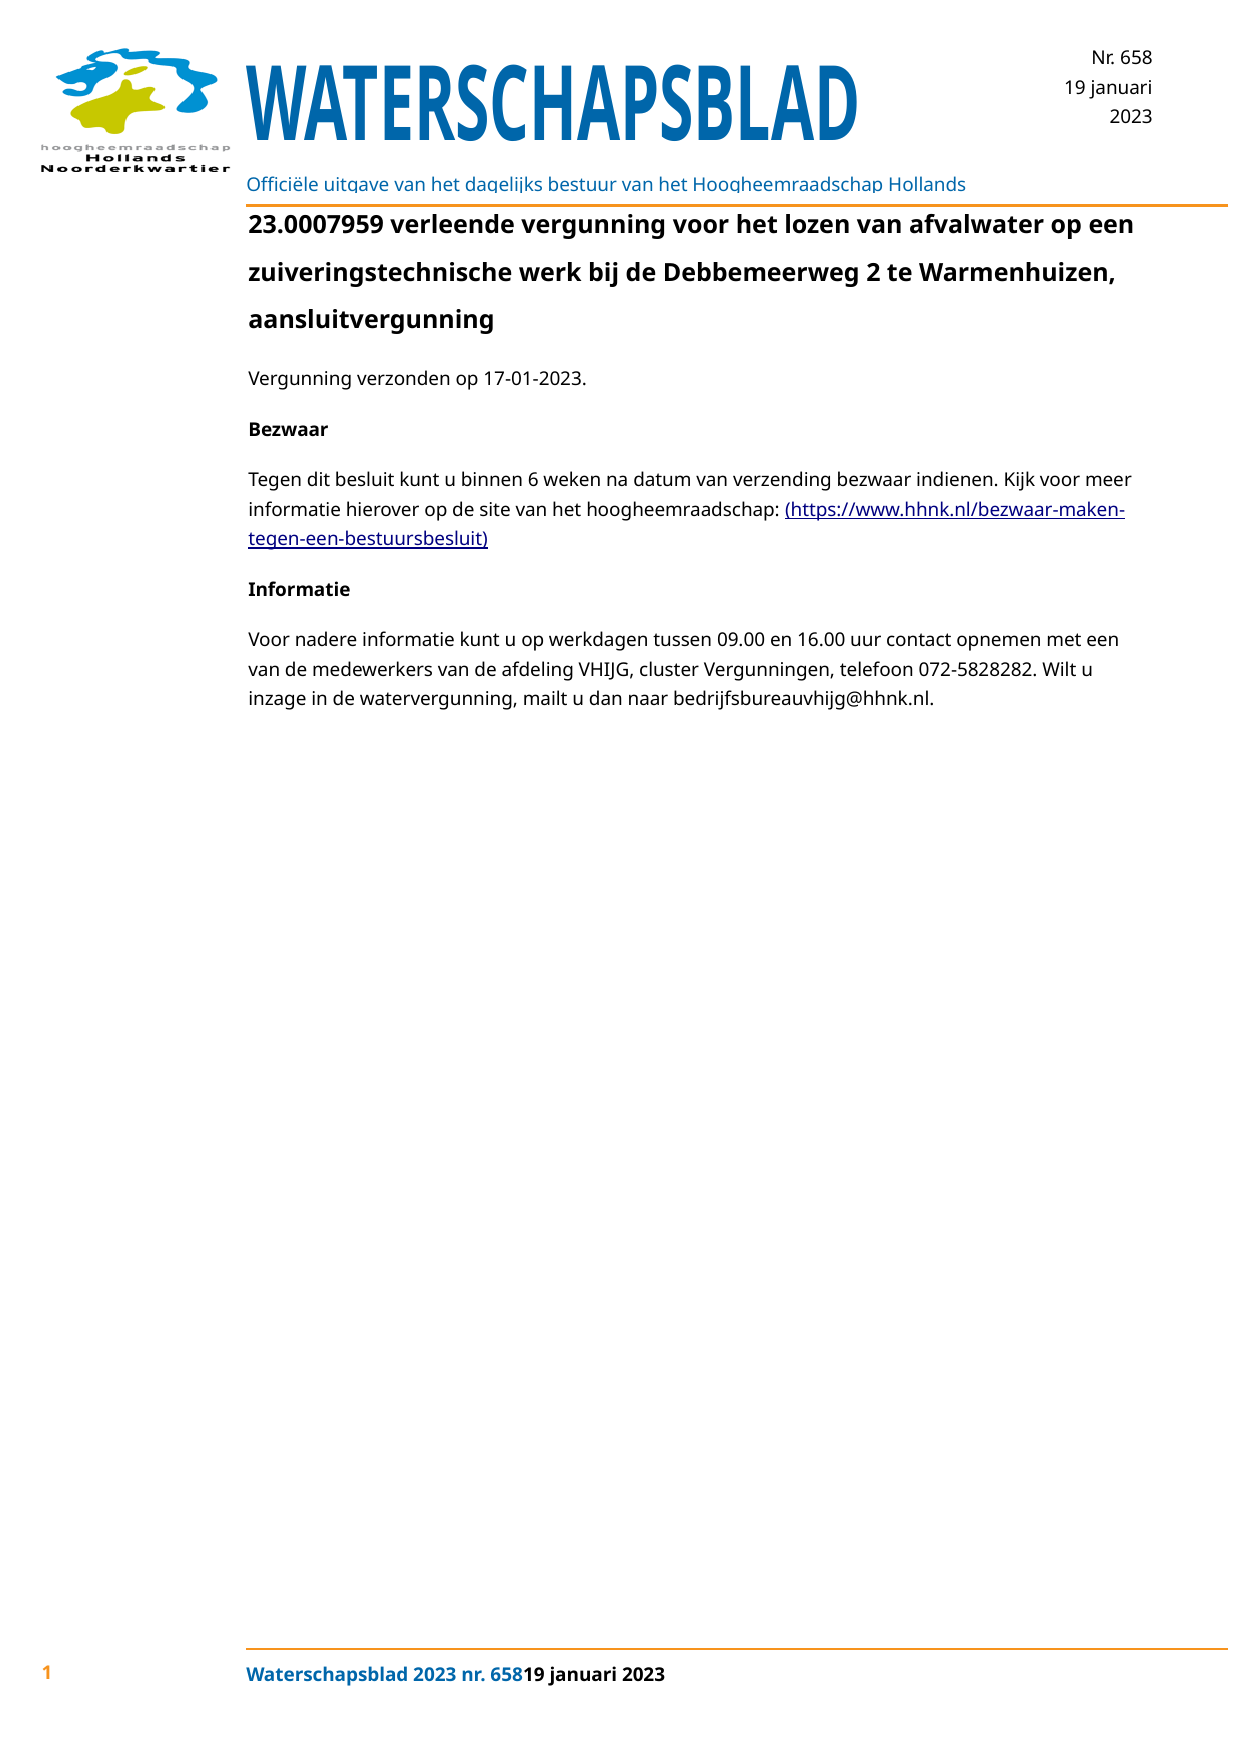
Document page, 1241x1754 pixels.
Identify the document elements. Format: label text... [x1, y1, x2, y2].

picture [41, 47, 231, 172]
text Voor nadere informatie kunt u op werkdagen tussen 09.00 en 16.00 uur contact opnemen met een van de medewerkers van de afdeling VHIJG, cluster Vergunningen, telefoon 072-5828282. Wilt u inzage in de watervergunning, mailt u dan naar bedrijfsbureauvhijg@hhnk.nl. [248, 626, 1152, 711]
text Informatie [248, 576, 1152, 602]
text Bezwaar [248, 416, 1152, 442]
text 23.0007959 verleende vergunning voor het lozen van afvalwater op een zuiveringstechnische werk bij de Debbemeerweg 2 te Warmenhuizen, aansluitvergunning [248, 207, 1152, 336]
text Tegen dit besluit kunt u binnen 6 weken na datum van verzending bezwaar indienen. Kijk voor meer informatie hierover op de site van het hoogheemraadschap: (https://www.hhnk.nl/bezwaar-maken-tegen-een-bestuursbesluit) [248, 466, 1152, 551]
text Vergunning verzonden op 17-01-2023. [248, 366, 1152, 391]
